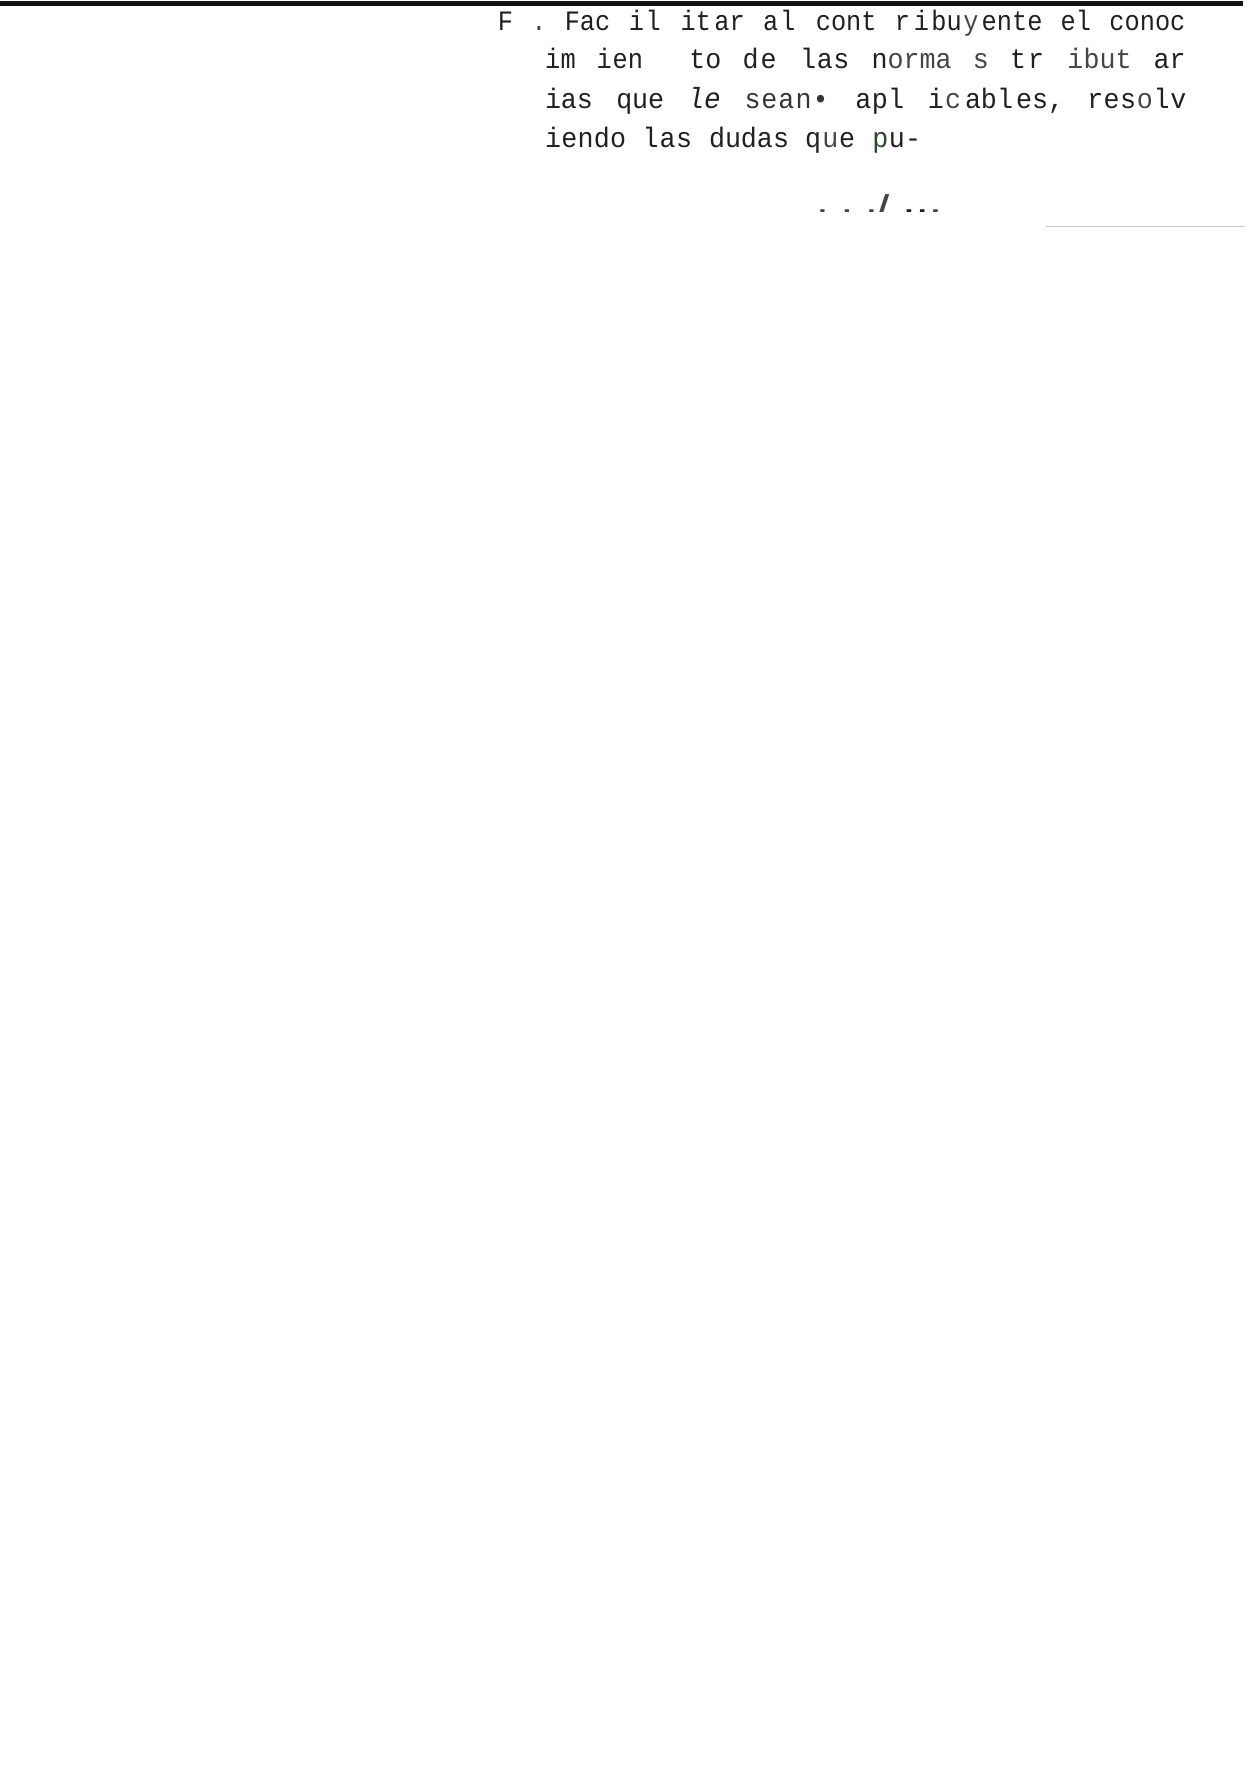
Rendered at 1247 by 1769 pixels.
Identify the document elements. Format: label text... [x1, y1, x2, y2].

text F . Fac il itar al cont ribuyente el conoc im ien­ to de las norma s tr ibut ar ias que le sean• apl icables, resolv iendo las dudas que pu- [498, 7, 1186, 156]
text . . .I ... [816, 188, 1247, 218]
